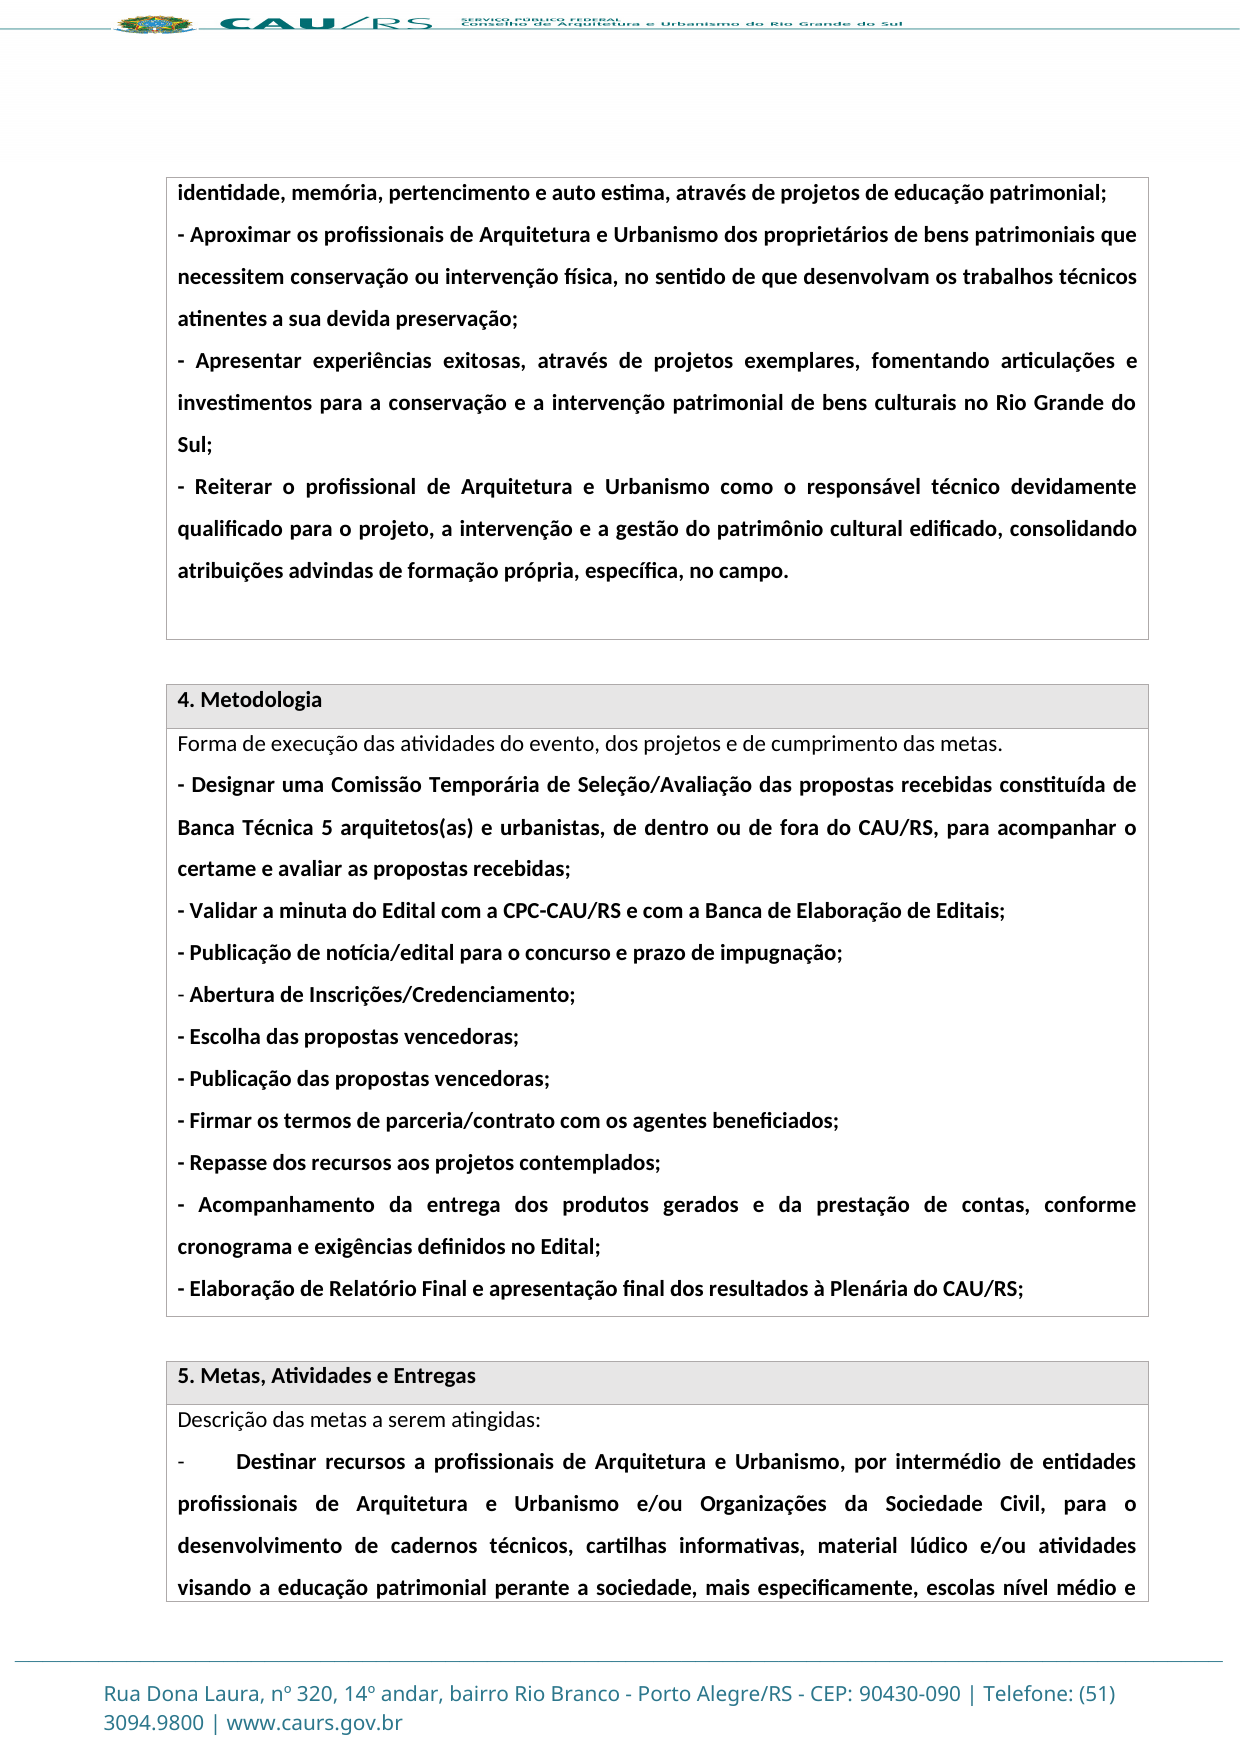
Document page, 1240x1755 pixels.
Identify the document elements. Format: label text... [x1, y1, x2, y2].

table_cell Descrição das metas a serem atingidas: Destinar recursos a profissionais de Arquitetura e Urbanismo, por intermédio de entidades profissionais de Arquitetura e Urbanismo e/ou Organizações da Sociedade Civil, para o desenvolvimento de cadernos técnicos, cartilhas informativas, material lúdico e/ou atividades visando a educação patrimonial perante a sociedade, mais especificamente, escolas nível médio e [167, 1405, 1148, 1601]
table_header 5. Metas, Atividades e Entregas [167, 1362, 1148, 1404]
table_header 4. Metodologia [167, 685, 1148, 728]
table_cell identidade, memória, pertencimento e auto estima, através de projetos de educação patrimonial; - Aproximar os profissionais de Arquitetura e Urbanismo dos proprietários de bens patrimoniais que necessitem conservação ou intervenção física, no sentido de que desenvolvam os trabalhos técnicos atinentes a sua devida preservação; - Apresentar experiências exitosas, através de projetos exemplares, fomentando articulações e investimentos para a conservação e a intervenção patrimonial de bens culturais no Rio Grande do Sul; - Reiterar o profissional de Arquitetura e Urbanismo como o responsável técnico devidamente qualificado para o projeto, a intervenção e a gestão do patrimônio cultural edificado, consolidando atribuições advindas de formação própria, específica, no campo. [167, 178, 1148, 639]
table_cell Forma de execução das atividades do evento, dos projetos e de cumprimento das metas. - Designar uma Comissão Temporária de Seleção/Avaliação das propostas recebidas constituída de Banca Técnica 5 arquitetos(as) e urbanistas, de dentro ou de fora do CAU/RS, para acompanhar o certame e avaliar as propostas recebidas; - Validar a minuta do Edital com a CPC-CAU/RS e com a Banca de Elaboração de Editais; - Publicação de notícia/edital para o concurso e prazo de impugnação; - Abertura de Inscrições/Credenciamento; - Escolha das propostas vencedoras; - Publicação das propostas vencedoras; - Firmar os termos de parceria/contrato com os agentes beneficiados; - Repasse dos recursos aos projetos contemplados; - Acompanhamento da entrega dos produtos gerados e da prestação de contas, conforme cronograma e exigências definidos no Edital; - Elaboração de Relatório Final e apresentação final dos resultados à Plenária do CAU/RS; [167, 729, 1148, 1316]
